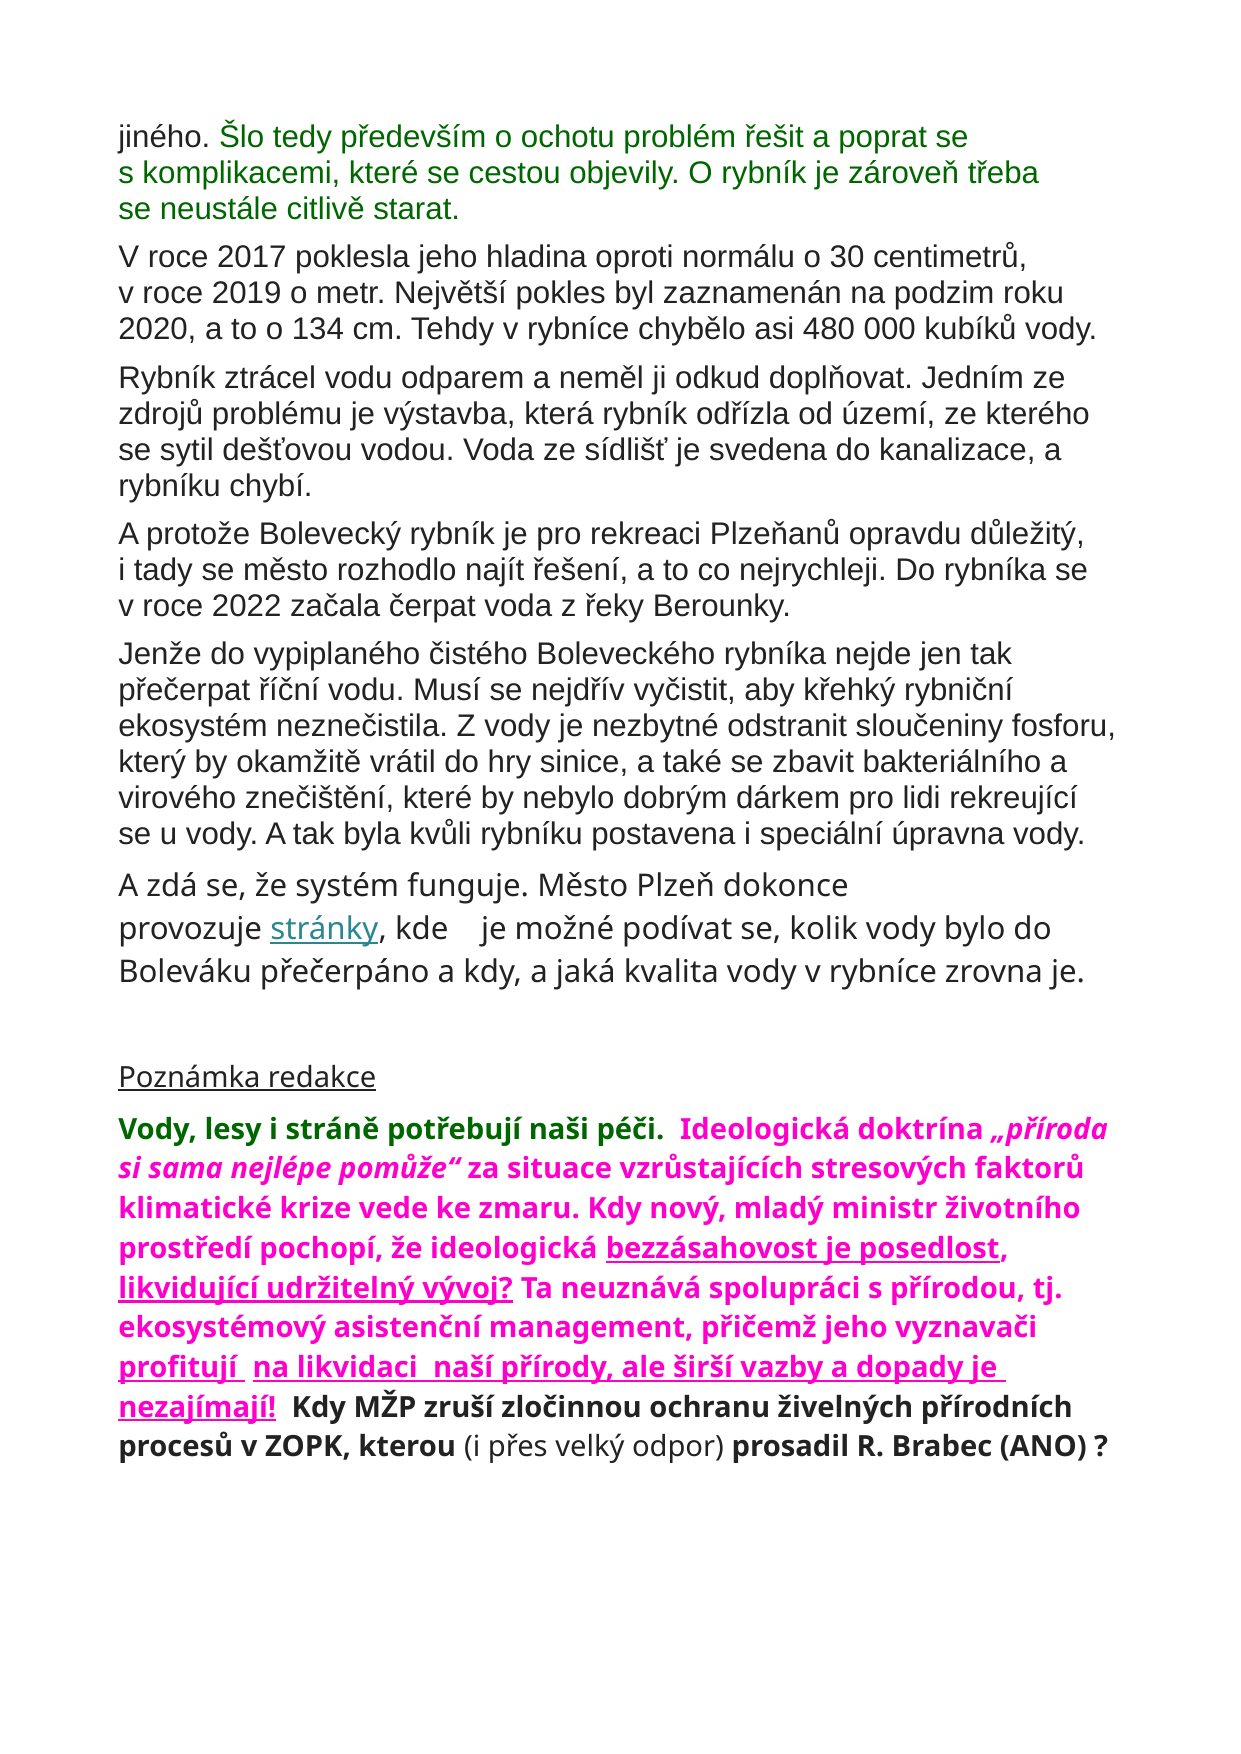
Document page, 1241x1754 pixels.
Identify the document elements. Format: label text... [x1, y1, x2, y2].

text A protože Bolevecký rybník je pro rekreaci Plzeňanů opravdu důležitý, i tady se město rozhodlo najít řešení, a to co nejrychleji. Do rybníka se v roce 2022 začala čerpat voda z řeky Berounky. [118, 515, 1122, 623]
text jiného. Šlo tedy především o ochotu problém řešit a poprat se s komplikacemi, které se cestou objevily. O rybník je zároveň třeba se neustále citlivě starat. [118, 118, 1122, 226]
text Vody, lesy i stráně potřebují naši péči. Ideologická doktrína „příroda si sama nejlépe pomůže“ za situace vzrůstajících stresových faktorů klimatické krize vede ke zmaru. Kdy nový, mladý ministr životního prostředí pochopí, že ideologická bezzásahovost je posedlost, likvidující udržitelný vývoj? Ta neuznává spolupráci s přírodou, tj. ekosystémový asistenční management, přičemž jeho vyznavači profitují na likvidaci naší přírody, ale širší vazby a dopady je nezajímají! Kdy MŽP zruší zločinnou ochranu živelných přírodních procesů v ZOPK, kterou (i přes velký odpor) prosadil R. Brabec (ANO) ? [118, 1108, 1122, 1465]
text Poznámka redakce [118, 1056, 1122, 1096]
text V roce 2017 poklesla jeho hladina oproti normálu o 30 centimetrů, v roce 2019 o metr. Největší pokles byl zaznamenán na podzim roku 2020, a to o 134 cm. Tehdy v rybníce chybělo asi 480 000 kubíků vody. [118, 238, 1122, 346]
text A zdá se, že systém funguje. Město Plzeň dokonce provozuje stránky, kde je možné podívat se, kolik vody bylo do Boleváku přečerpáno a kdy, a jaká kvalita vody v rybníce zrovna je. [118, 863, 1122, 991]
text Rybník ztrácel vodu odparem a neměl ji odkud doplňovat. Jedním ze zdrojů problému je výstavba, která rybník odřízla od území, ze kterého se sytil dešťovou vodou. Voda ze sídlišť je svedena do kanalizace, a rybníku chybí. [118, 359, 1122, 502]
text Jenže do vypiplaného čistého Boleveckého rybníka nejde jen tak přečerpat říční vodu. Musí se nejdřív vyčistit, aby křehký rybniční ekosystém neznečistila. Z vody je nezbytné odstranit sloučeniny fosforu, který by okamžitě vrátil do hry sinice, a také se zbavit bakteriálního a virového znečištění, které by nebylo dobrým dárkem pro lidi rekreující se u vody. A tak byla kvůli rybníku postavena i speciální úpravna vody. [118, 635, 1122, 851]
